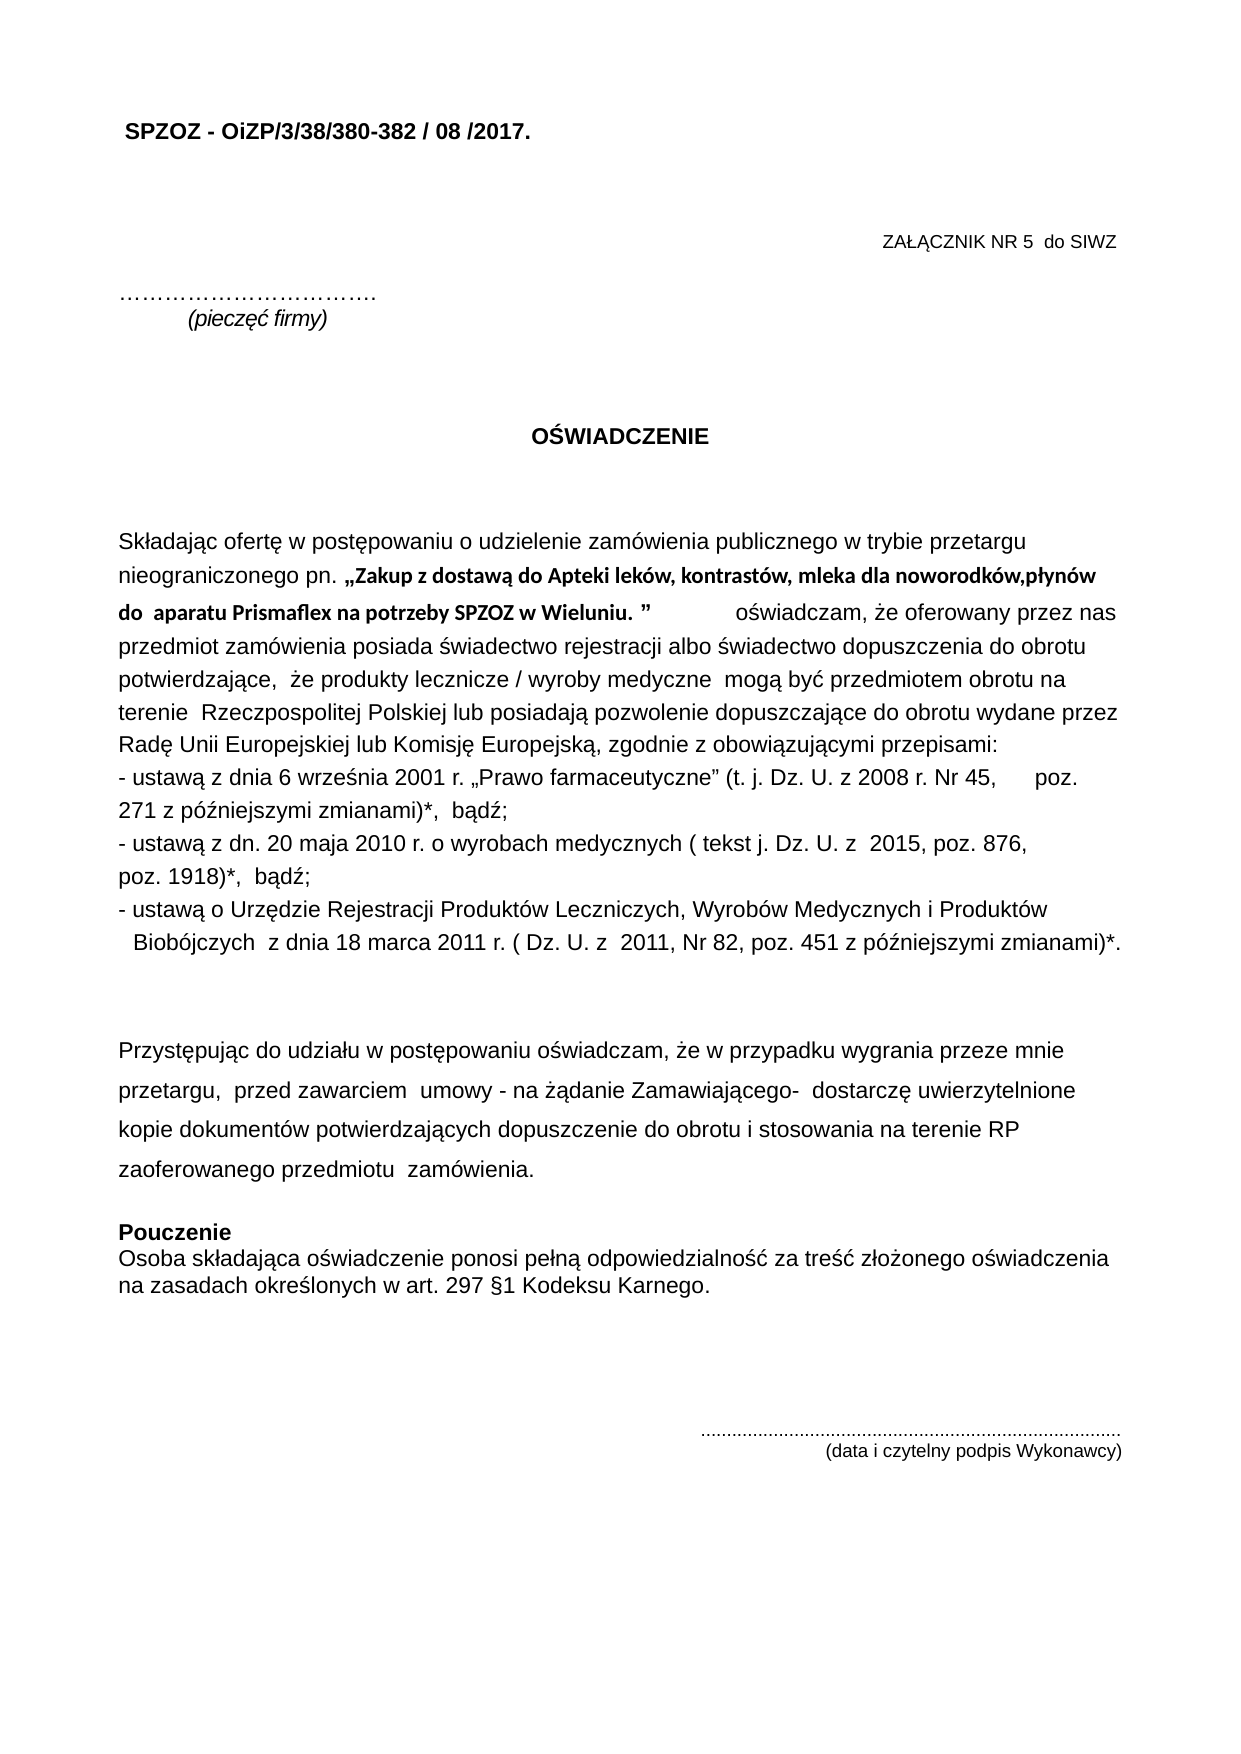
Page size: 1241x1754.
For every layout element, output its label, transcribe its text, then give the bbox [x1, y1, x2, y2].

subtitle - ustawą o Urzędzie Rejestracji Produktów Leczniczych, Wyrobów Medycznych i Produktów Biobójczych z dnia 18 marca 2011 r. ( Dz. U. z 2011, Nr 82, poz. 451 z późniejszymi zmianami)*. [118, 896, 1122, 955]
text OŚWIADCZENIE [118, 423, 1122, 449]
text - ustawą z dn. 20 maja 2010 r. o wyrobach medycznych ( tekst j. Dz. U. z 2015, poz. 876, poz. 1918)*, bądź; [118, 830, 1122, 889]
text Pouczenie [118, 1219, 1096, 1245]
text ................................................................................. [118, 1418, 1122, 1440]
text (pieczęć firmy) [118, 305, 1122, 331]
text Składając ofertę w postępowaniu o udzielenie zamówienia publicznego w trybie przetargu nieograniczonego pn. „Zakup z dostawą do Apteki leków, kontrastów, mleka dla noworodków,płynów do aparatu Prismaflex na potrzeby SPZOZ w Wieluniu. ” oświadczam, że oferowany przez nas przedmiot zamówienia posiada świadectwo rejestracji albo świadectwo dopuszczenia do obrotu potwierdzające, że produkty lecznicze / wyroby medyczne mogą być przedmiotem obrotu na terenie Rzeczpospolitej Polskiej lub posiadają pozwolenie dopuszczające do obrotu wydane przez Radę Unii Europejskiej lub Komisję Europejską, zgodnie z obowiązującymi przepisami: [118, 528, 1122, 758]
text ……………………………. [118, 279, 1122, 305]
text SPZOZ - OiZP/3/38/380-382 / 08 /2017. [118, 118, 1122, 144]
text Osoba składająca oświadczenie ponosi pełną odpowiedzialność za treść złożonego oświadczenia na zasadach określonych w art. 297 §1 Kodeksu Karnego. [118, 1245, 1122, 1298]
text ZAŁĄCZNIK NR 5 do SIWZ [118, 231, 1122, 252]
text (data i czytelny podpis Wykonawcy) [118, 1440, 1122, 1462]
text Przystępując do udziału w postępowaniu oświadczam, że w przypadku wygrania przeze mnie przetargu, przed zawarciem umowy - na żądanie Zamawiającego- dostarczę uwierzytelnione kopie dokumentów potwierdzających dopuszczenie do obrotu i stosowania na terenie RP zaoferowanego przedmiotu zamówienia. [118, 1037, 1122, 1182]
text - ustawą z dnia 6 września 2001 r. „Prawo farmaceutyczne” (t. j. Dz. U. z 2008 r. Nr 45, poz. 271 z późniejszymi zmianami)*, bądź; [118, 764, 1122, 823]
